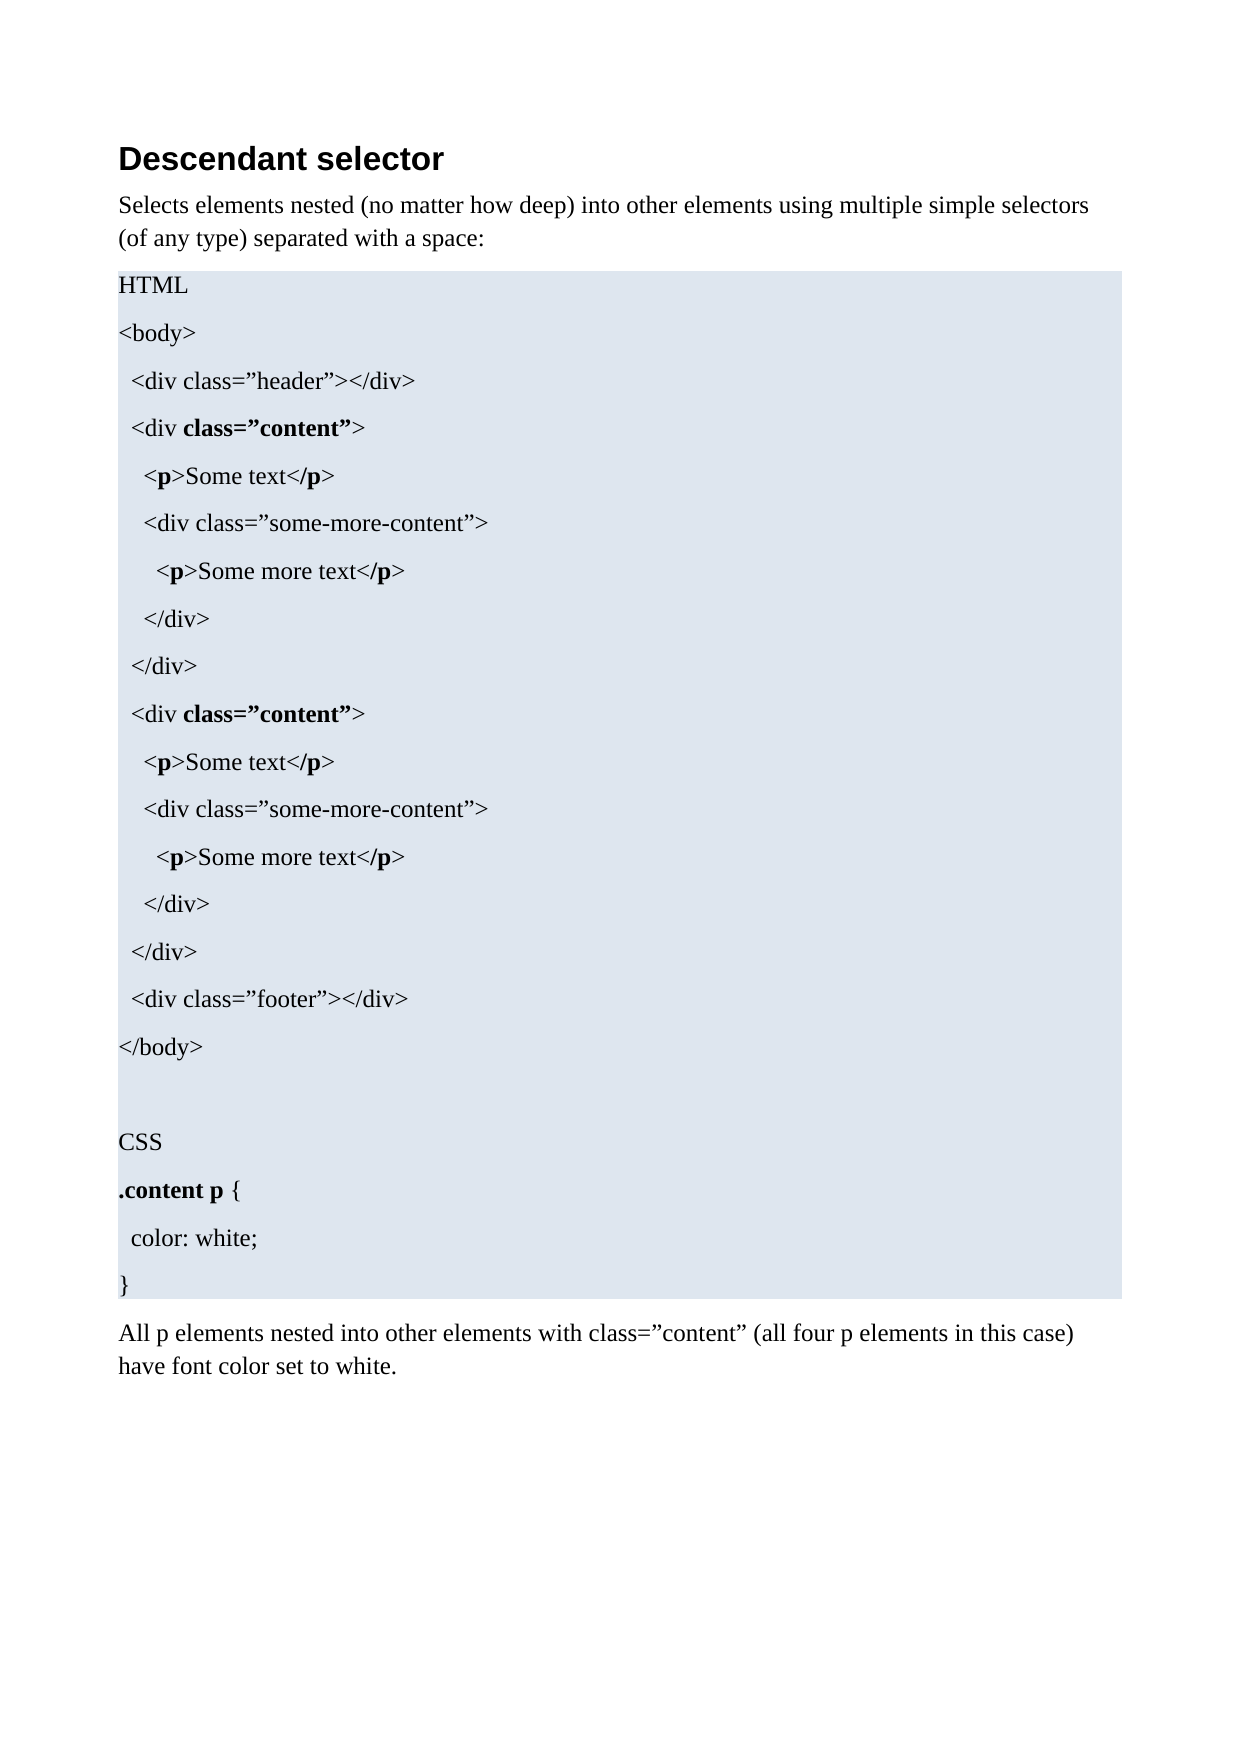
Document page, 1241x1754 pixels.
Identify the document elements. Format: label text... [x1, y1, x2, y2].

text <div class=”content”> [118, 699, 1122, 728]
text All p elements nested into other elements with class=”content” (all four p elements in this case) have font color set to white. [118, 1318, 1122, 1379]
text HTML [118, 271, 1122, 299]
text <div class=”content”> [118, 413, 1122, 442]
text <div class=”some-more-content”> [118, 794, 1122, 823]
text </div> [118, 889, 1122, 918]
text <div class=”some-more-content”> [118, 508, 1122, 537]
subtitle Descendant selector [118, 139, 1122, 177]
text <body> [118, 318, 1122, 347]
text </div> [118, 937, 1122, 966]
text .content p { [118, 1175, 1122, 1204]
text </body> [118, 1032, 1122, 1061]
text <p>Some text</p> [118, 461, 1122, 490]
text </div> [118, 651, 1122, 680]
text color: white; [118, 1223, 1122, 1251]
text <p>Some more text</p> [118, 556, 1122, 585]
text Selects elements nested (no matter how deep) into other elements using multiple simple selectors (of any type) separated with a space: [118, 190, 1122, 252]
text <p>Some text</p> [118, 747, 1122, 775]
text <div class=”footer”></div> [118, 984, 1122, 1013]
text <p>Some more text</p> [118, 842, 1122, 871]
text } [118, 1270, 1122, 1299]
text </div> [118, 604, 1122, 632]
text CSS [118, 1127, 1122, 1156]
text <div class=”header”></div> [118, 366, 1122, 394]
